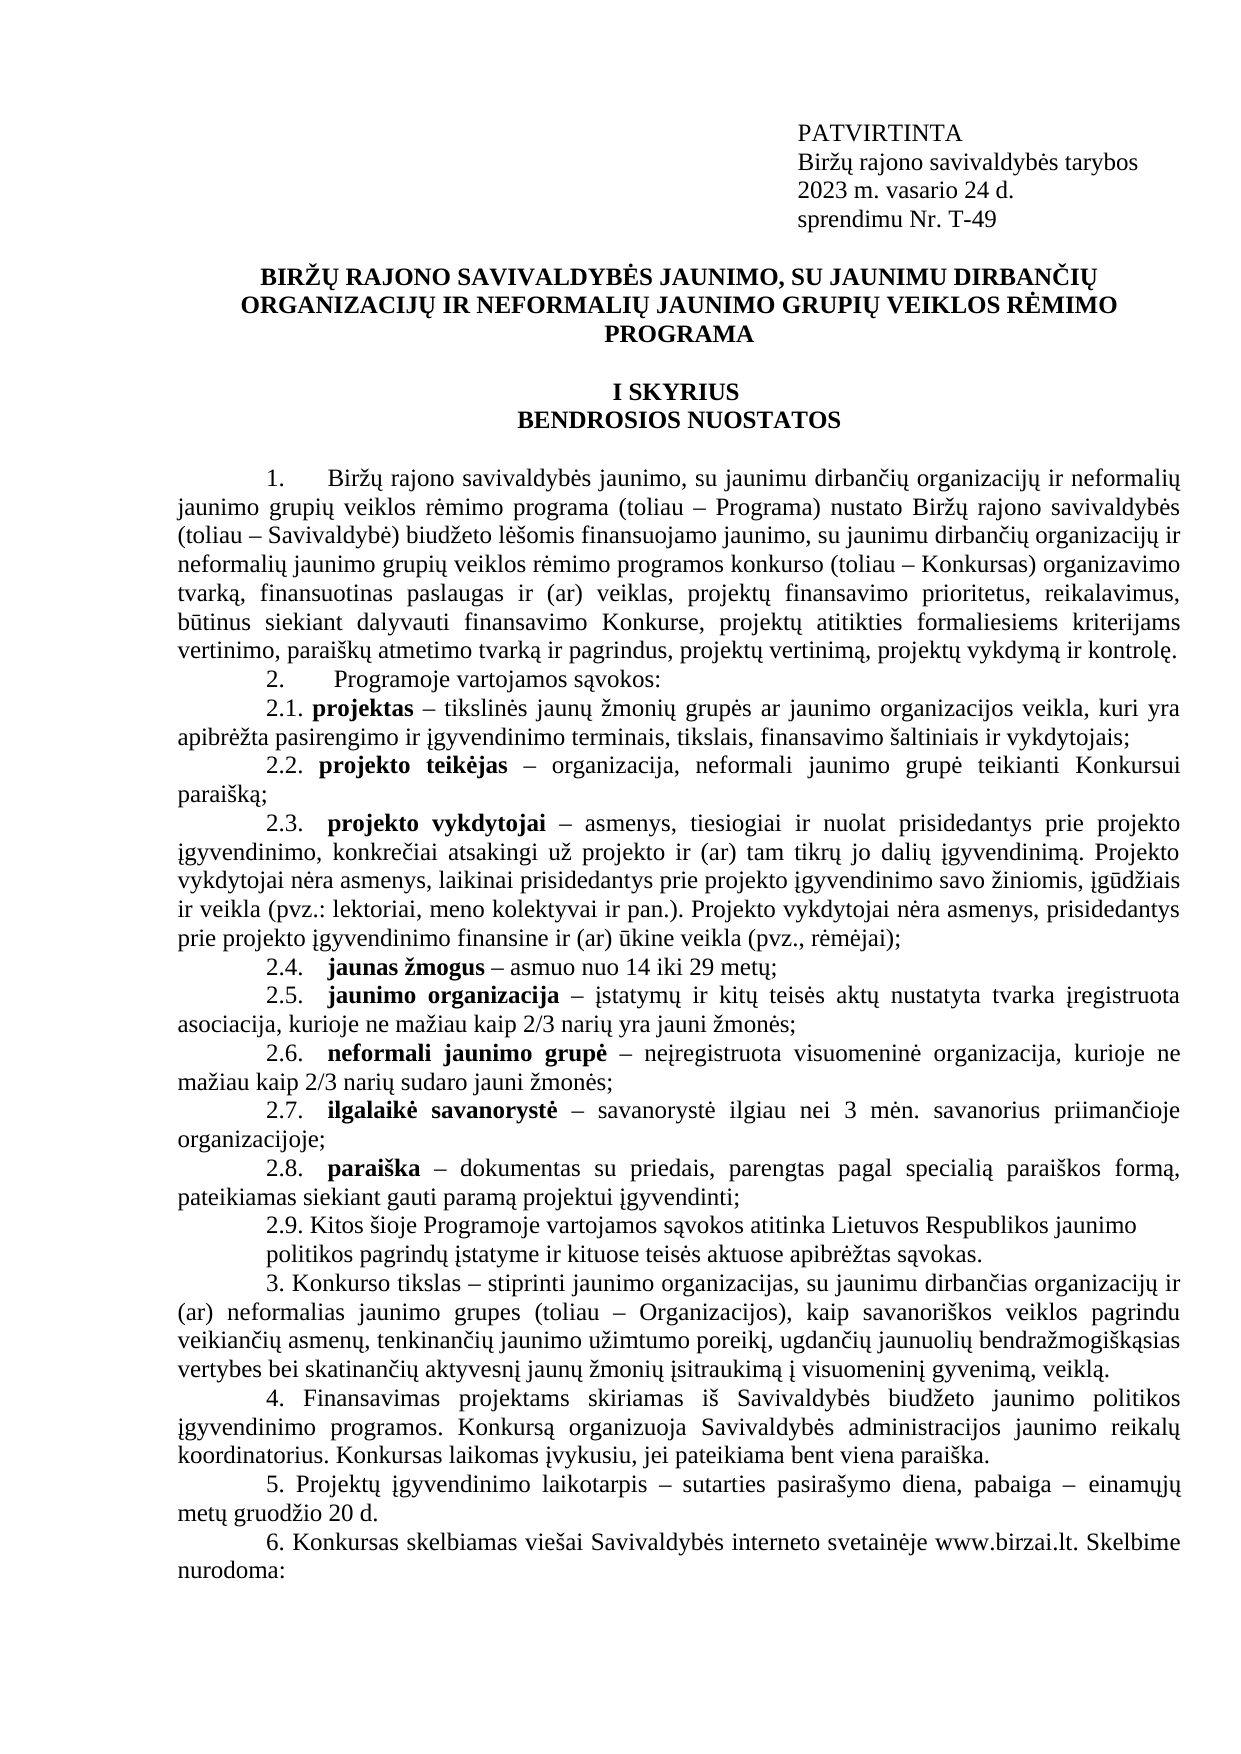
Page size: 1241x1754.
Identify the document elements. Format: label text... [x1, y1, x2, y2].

text 2.5. jaunimo organizacija – įstatymų ir kitų teisės aktų nustatyta tvarka įregistruota asociacija, kurioje ne mažiau kaip 2/3 narių yra jauni žmonės; [177, 981, 1181, 1038]
text 2.8. paraiška – dokumentas su priedais, parengtas pagal specialią paraiškos formą, pateikiamas siekiant gauti paramą projektui įgyvendinti; [177, 1153, 1181, 1211]
text 2.6. neformali jaunimo grupė – neįregistruota visuomeninė organizacija, kurioje ne mažiau kaip 2/3 narių sudaro jauni žmonės; [177, 1038, 1181, 1096]
text 2023 m. vasario 24 d. [177, 176, 1181, 204]
text 3. Konkurso tikslas – stiprinti jaunimo organizacijas, su jaunimu dirbančias organizacijų ir (ar) neformalias jaunimo grupes (toliau – Organizacijos), kaip savanoriškos veiklos pagrindu veikiančių asmenų, tenkinančių jaunimo užimtumo poreikį, ugdančių jaunuolių bendražmogiškąsias vertybes bei skatinančių aktyvesnį jaunų žmonių įsitraukimą į visuomeninį gyvenimą, veiklą. [177, 1268, 1181, 1383]
text BENDROSIOS NUOSTATOS [177, 406, 1181, 434]
text Biržų rajono savivaldybės tarybos [177, 147, 1181, 176]
text 4. Finansavimas projektams skiriamas iš Savivaldybės biudžeto jaunimo politikos įgyvendinimo programos. Konkursą organizuoja Savivaldybės administracijos jaunimo reikalų koordinatorius. Konkursas laikomas įvykusiu, jei pateikiama bent viena paraiška. [177, 1383, 1181, 1469]
text PATVIRTINTA [177, 118, 1181, 147]
text BIRŽŲ RAJONO SAVIVALDYBĖS JAUNIMO, SU JAUNIMU DIRBANČIŲ ORGANIZACIJŲ IR NEFORMALIŲ JAUNIMO GRUPIŲ VEIKLOS RĖMIMO PROGRAMA [177, 262, 1181, 348]
text 2.9. Kitos šioje Programoje vartojamos sąvokos atitinka Lietuvos Respublikos jaunimo [177, 1211, 1181, 1239]
text 2.1. projektas – tikslinės jaunų žmonių grupės ar jaunimo organizacijos veikla, kuri yra apibrėžta pasirengimo ir įgyvendinimo terminais, tikslais, finansavimo šaltiniais ir vykdytojais; [177, 693, 1181, 751]
text 1. Biržų rajono savivaldybės jaunimo, su jaunimu dirbančių organizacijų ir neformalių jaunimo grupių veiklos rėmimo programa (toliau – Programa) nustato Biržų rajono savivaldybės (toliau – Savivaldybė) biudžeto lėšomis finansuojamo jaunimo, su jaunimu dirbančių organizacijų ir neformalių jaunimo grupių veiklos rėmimo programos konkurso (toliau – Konkursas) organizavimo tvarką, finansuotinas paslaugas ir (ar) veiklas, projektų finansavimo prioritetus, reikalavimus, būtinus siekiant dalyvauti finansavimo Konkurse, projektų atitikties formaliesiems kriterijams vertinimo, paraiškų atmetimo tvarką ir pagrindus, projektų vertinimą, projektų vykdymą ir kontrolę. [177, 463, 1181, 664]
text politikos pagrindų įstatyme ir kituose teisės aktuose apibrėžtas sąvokas. [177, 1239, 1181, 1268]
text 6. Konkursas skelbiamas viešai Savivaldybės interneto svetainėje www.birzai.lt. Skelbime nurodoma: [177, 1527, 1181, 1584]
text sprendimu Nr. T-49 [177, 204, 1181, 233]
text I SKYRIUS [177, 377, 1181, 406]
text 2. Programoje vartojamos sąvokos: [177, 664, 1181, 693]
text 2.7. ilgalaikė savanorystė – savanorystė ilgiau nei 3 mėn. savanorius priimančioje organizacijoje; [177, 1096, 1181, 1153]
text 5. Projektų įgyvendinimo laikotarpis – sutarties pasirašymo diena, pabaiga – einamųjų metų gruodžio 20 d. [177, 1469, 1181, 1527]
text 2.3. projekto vykdytojai – asmenys, tiesiogiai ir nuolat prisidedantys prie projekto įgyvendinimo, konkrečiai atsakingi už projekto ir (ar) tam tikrų jo dalių įgyvendinimą. Projekto vykdytojai nėra asmenys, laikinai prisidedantys prie projekto įgyvendinimo savo žiniomis, įgūdžiais ir veikla (pvz.: lektoriai, meno kolektyvai ir pan.). Projekto vykdytojai nėra asmenys, prisidedantys prie projekto įgyvendinimo finansine ir (ar) ūkine veikla (pvz., rėmėjai); [177, 808, 1181, 952]
text 2.2. projekto teikėjas – organizacija, neformali jaunimo grupė teikianti Konkursui paraišką; [177, 751, 1181, 808]
text 2.4. jaunas žmogus – asmuo nuo 14 iki 29 metų; [177, 952, 1181, 981]
